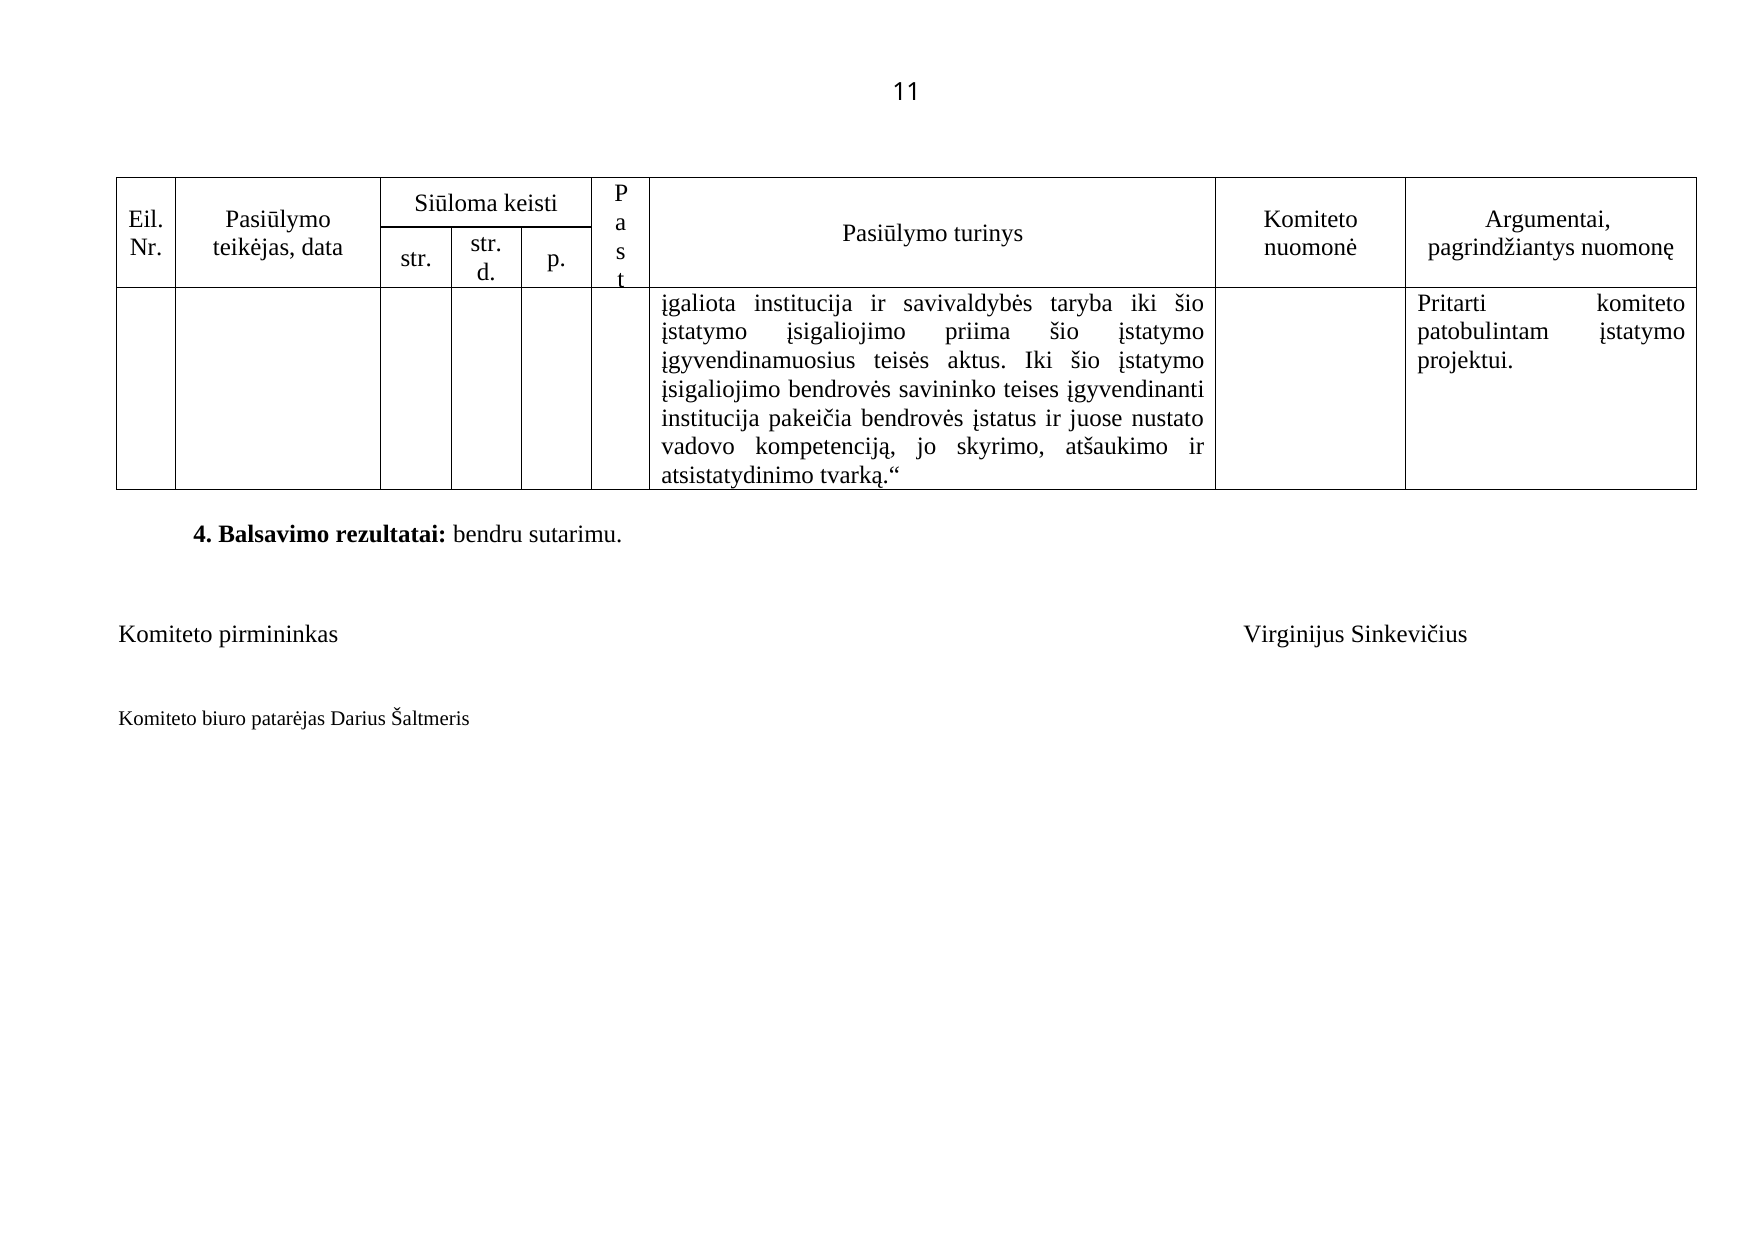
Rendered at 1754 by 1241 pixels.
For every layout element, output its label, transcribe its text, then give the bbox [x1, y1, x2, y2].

table_header Pastabos [592, 178, 649, 287]
table_cell [452, 288, 521, 489]
table_cell [1216, 288, 1405, 489]
table_cell [117, 288, 175, 489]
table_cell Pritarti komiteto patobulintam įstatymo projektui. [1406, 288, 1696, 489]
table_cell įgaliota institucija ir savivaldybės taryba iki šio įstatymo įsigaliojimo priima šio įstatymo įgyvendinamuosius teisės aktus. Iki šio įstatymo įsigaliojimo bendrovės savininko teises įgyvendinanti institucija pakeičia bendrovės įstatus ir juose nustato vadovo kompetenciją, jo skyrimo, atšaukimo ir atsistatydinimo tvarką.“ [650, 288, 1215, 489]
table_header Eil. Nr. [117, 178, 175, 287]
text Komiteto pirmininkas Virginijus Sinkevičius [118, 619, 1695, 648]
table_cell p. [522, 228, 591, 287]
table_cell [592, 288, 649, 489]
table_cell [176, 288, 380, 489]
table_cell str. d. [452, 228, 521, 287]
table_header Pasiūlymo teikėjas, data [176, 178, 380, 287]
table_header Pasiūlymo turinys [650, 178, 1215, 287]
table_cell str. [381, 228, 451, 287]
table_cell [522, 288, 591, 489]
table_cell [381, 288, 451, 489]
text 4. Balsavimo rezultatai: bendru sutarimu. [118, 519, 1695, 547]
table_header Komiteto nuomonė [1216, 178, 1405, 287]
text Komiteto biuro patarėjas Darius Šaltmeris [118, 706, 1695, 730]
table_header Siūloma keisti [381, 178, 591, 226]
table_header Argumentai, pagrindžiantys nuomonę [1406, 178, 1696, 287]
